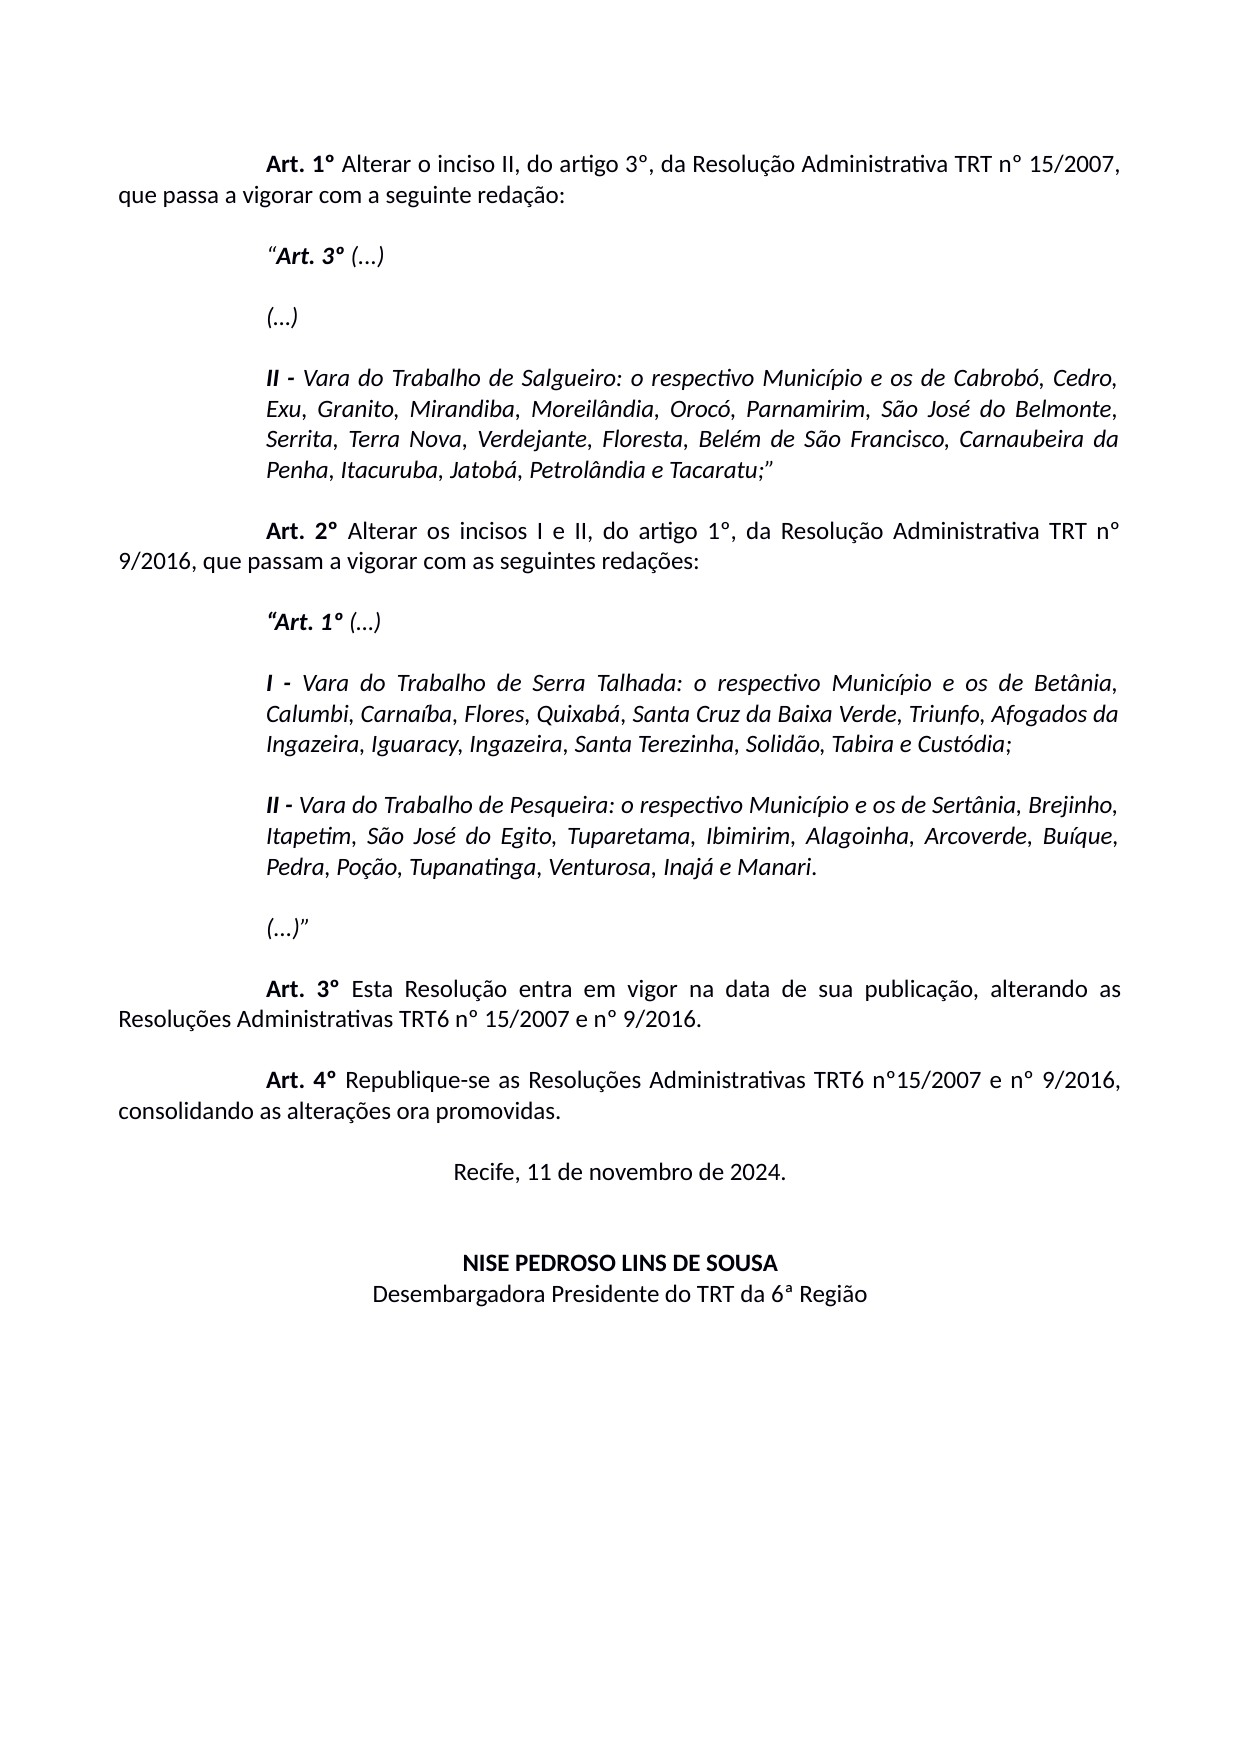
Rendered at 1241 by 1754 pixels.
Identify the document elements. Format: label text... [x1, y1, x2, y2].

text Recife, 11 de novembro de 2024. [118, 1156, 1122, 1186]
text II - Vara do Trabalho de Pesqueira: o respectivo Município e os de Sertânia, Brejinho, Itapetim, São José do Egito, Tuparetama, Ibimirim, Alagoinha, Arcoverde, Buíque, Pedra, Poção, Tupanatinga, Venturosa, Inajá e Manari. [266, 789, 1122, 881]
text Art. 2º Alterar os incisos I e II, do artigo 1º, da Resolução Administrativa TRT nº 9/2016, que passam a vigorar com as seguintes redações: [118, 515, 1122, 576]
text NISE PEDROSO LINS DE SOUSA [118, 1247, 1122, 1278]
text Desembargadora Presidente do TRT da 6ª Região [118, 1278, 1122, 1308]
text (…) [266, 301, 1122, 332]
text “Art. 1º (…) [266, 606, 1122, 637]
text II - Vara do Trabalho de Salgueiro: o respectivo Município e os de Cabrobó, Cedro, Exu, Granito, Mirandiba, Moreilândia, Orocó, Parnamirim, São José do Belmonte, Serrita, Terra Nova, Verdejante, Floresta, Belém de São Francisco, Carnaubeira da Penha, Itacuruba, Jatobá, Petrolândia e Tacaratu;” [266, 362, 1122, 484]
text Art. 4º Republique-se as Resoluções Administrativas TRT6 nº15/2007 e nº 9/2016, consolidando as alterações ora promovidas. [118, 1064, 1122, 1125]
text (...)” [266, 912, 1122, 942]
text “Art. 3º (...) [266, 240, 1122, 271]
text Art. 3º Esta Resolução entra em vigor na data de sua publicação, alterando as Resoluções Administrativas TRT6 nº 15/2007 e nº 9/2016. [118, 973, 1122, 1034]
text I - Vara do Trabalho de Serra Talhada: o respectivo Município e os de Betânia, Calumbi, Carnaíba, Flores, Quixabá, Santa Cruz da Baixa Verde, Triunfo, Afogados da Ingazeira, Iguaracy, Ingazeira, Santa Terezinha, Solidão, Tabira e Custódia; [266, 667, 1122, 759]
text Art. 1º Alterar o inciso II, do artigo 3º, da Resolução Administrativa TRT nº 15/2007, que passa a vigorar com a seguinte redação: [118, 149, 1122, 210]
